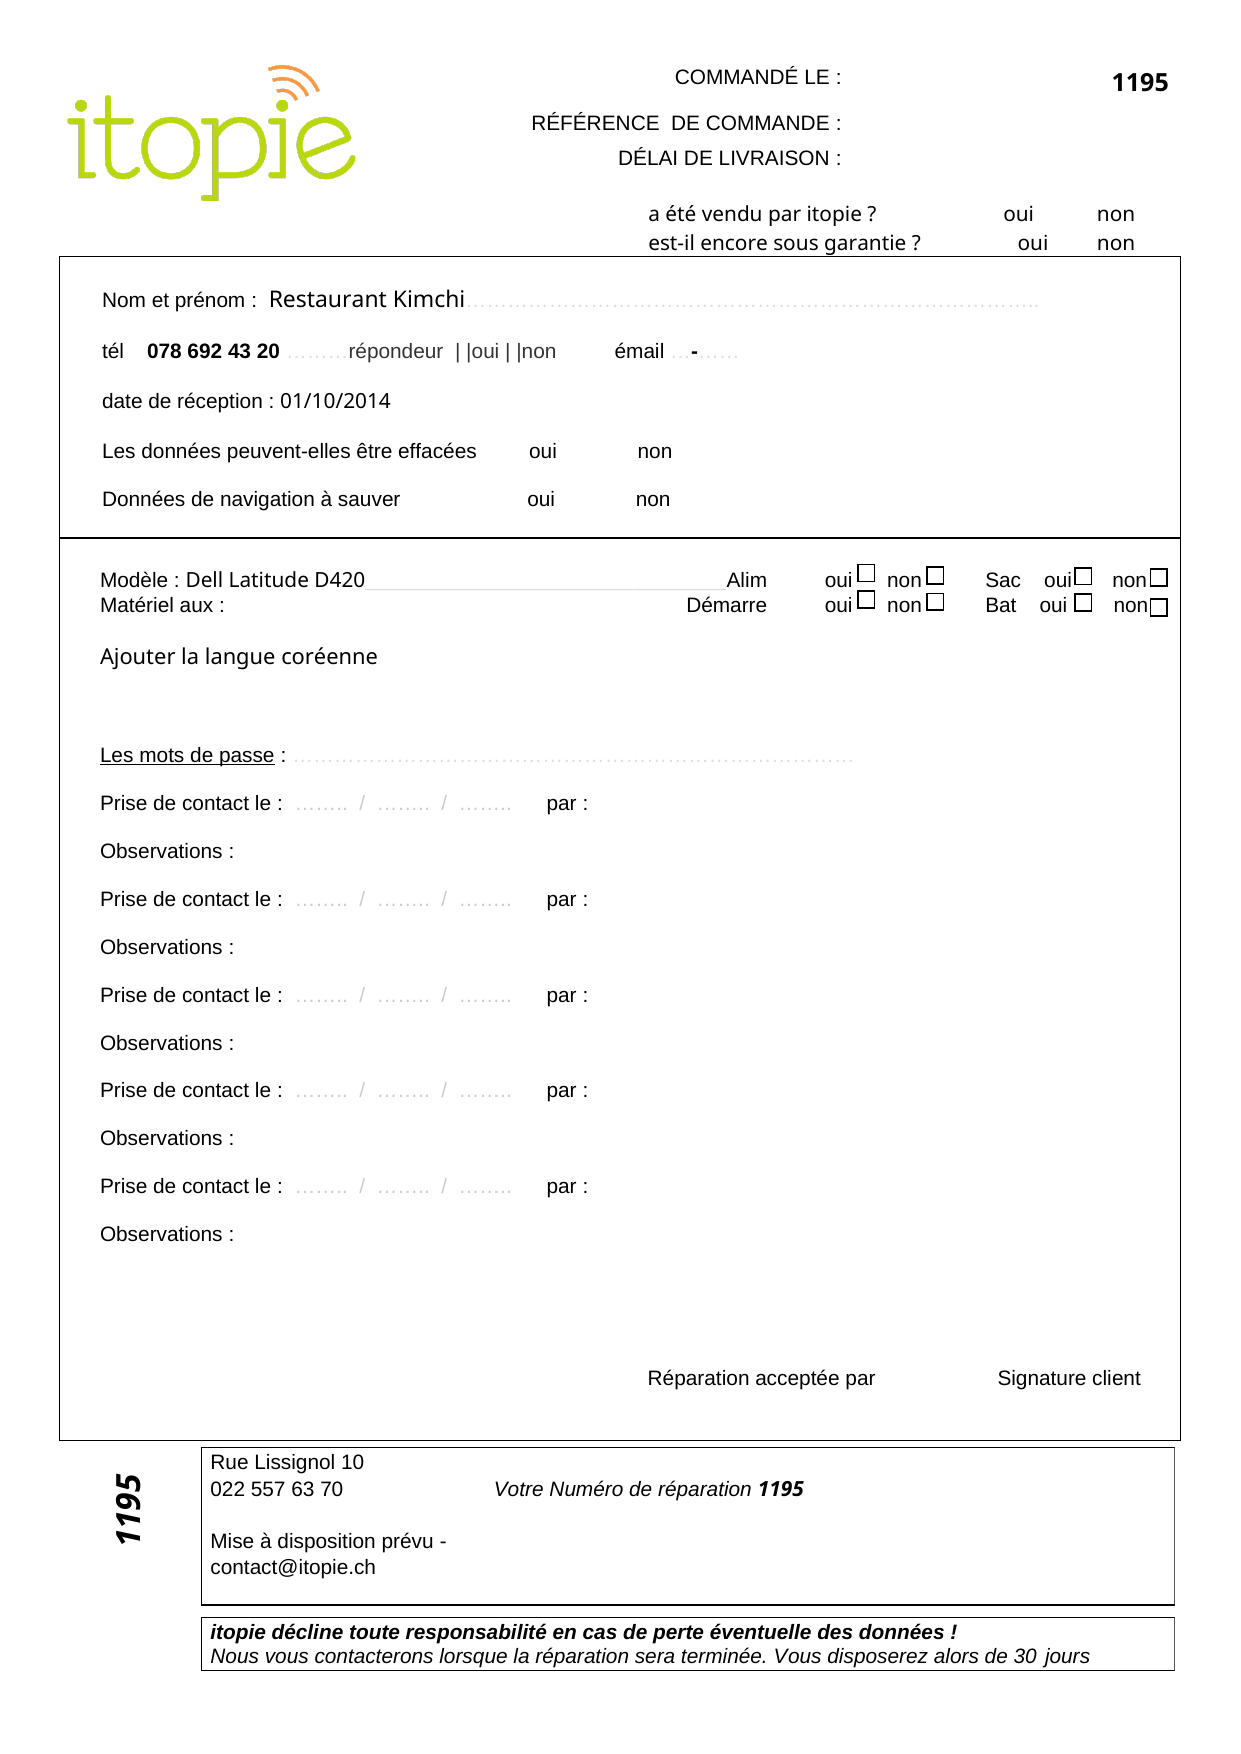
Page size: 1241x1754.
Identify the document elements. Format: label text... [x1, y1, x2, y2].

text Prise de contact le : …….. / …….. / …….. par : [60, 1075, 1180, 1102]
picture [67, 65, 356, 201]
table_cell RÉFÉRENCE DE COMMANDE : [490, 105, 847, 140]
text date de réception : 01/10/2014 [60, 383, 1180, 415]
text Prise de contact le : …….. / …….. / …….. par : [60, 788, 1180, 815]
text Observations : [60, 1123, 1180, 1150]
text Ajouter la langue coréenne [60, 638, 1180, 671]
text Prise de contact le : …….. / …….. / …….. par : [60, 979, 1180, 1006]
table_cell DÉLAI DE LIVRAISON : [490, 140, 847, 175]
text Les données peuvent-elles être effacées oui non [60, 436, 1180, 463]
text Matériel aux : Démarre oui non Bat oui non [60, 590, 1180, 617]
text Prise de contact le : …….. / …….. / …….. par : [60, 1171, 1180, 1198]
text Modèle : Dell Latitude D420 Alim oui non Sac oui non [60, 562, 856, 590]
text Modèle : Dell Latitude D420 Alim oui non Sac oui non [879, 562, 925, 590]
text Prise de contact le : …….. / …….. / …….. par : [60, 883, 1180, 911]
text Observations : [60, 1027, 1180, 1054]
text Observations : [60, 836, 1180, 863]
table_header Rue Lissignol 10 022 557 63 70 Votre Numéro de réparation 1195 Mise à disposition prévu - contact@itopie.ch [195, 1441, 1180, 1611]
text Observations : [60, 1219, 1180, 1246]
table_cell [847, 140, 1180, 175]
table_header COMMANDÉ LE : [490, 59, 847, 104]
table_cell itopie décline toute responsabilité en cas de perte éventuelle des données ! Nous vous contacterons lorsque la réparation sera terminée. Vous disposerez alors de 30 jours [195, 1611, 1180, 1677]
text Les mots de passe : ……………………………………………………………………… [60, 740, 1180, 767]
text tél 078 692 43 20 ………répondeur | |oui | |non émail …-…… [60, 335, 1180, 362]
text Réparation acceptée par Signature client [60, 1363, 1180, 1390]
text Modèle : Dell Latitude D420 Alim oui non Sac oui non [948, 562, 1180, 590]
text est-il encore sous garantie ? oui non [59, 228, 1181, 256]
text Données de navigation à sauver oui non [60, 484, 1180, 511]
table_cell [847, 105, 1180, 140]
text Nom et prénom : Restaurant Kimchi……………………………………………………………………….. [60, 280, 1180, 314]
text Observations : [60, 931, 1180, 958]
table_header 1195 [59, 1441, 195, 1677]
text a été vendu par itopie ? oui non [59, 199, 1181, 228]
table_header 1195 [847, 59, 1180, 104]
